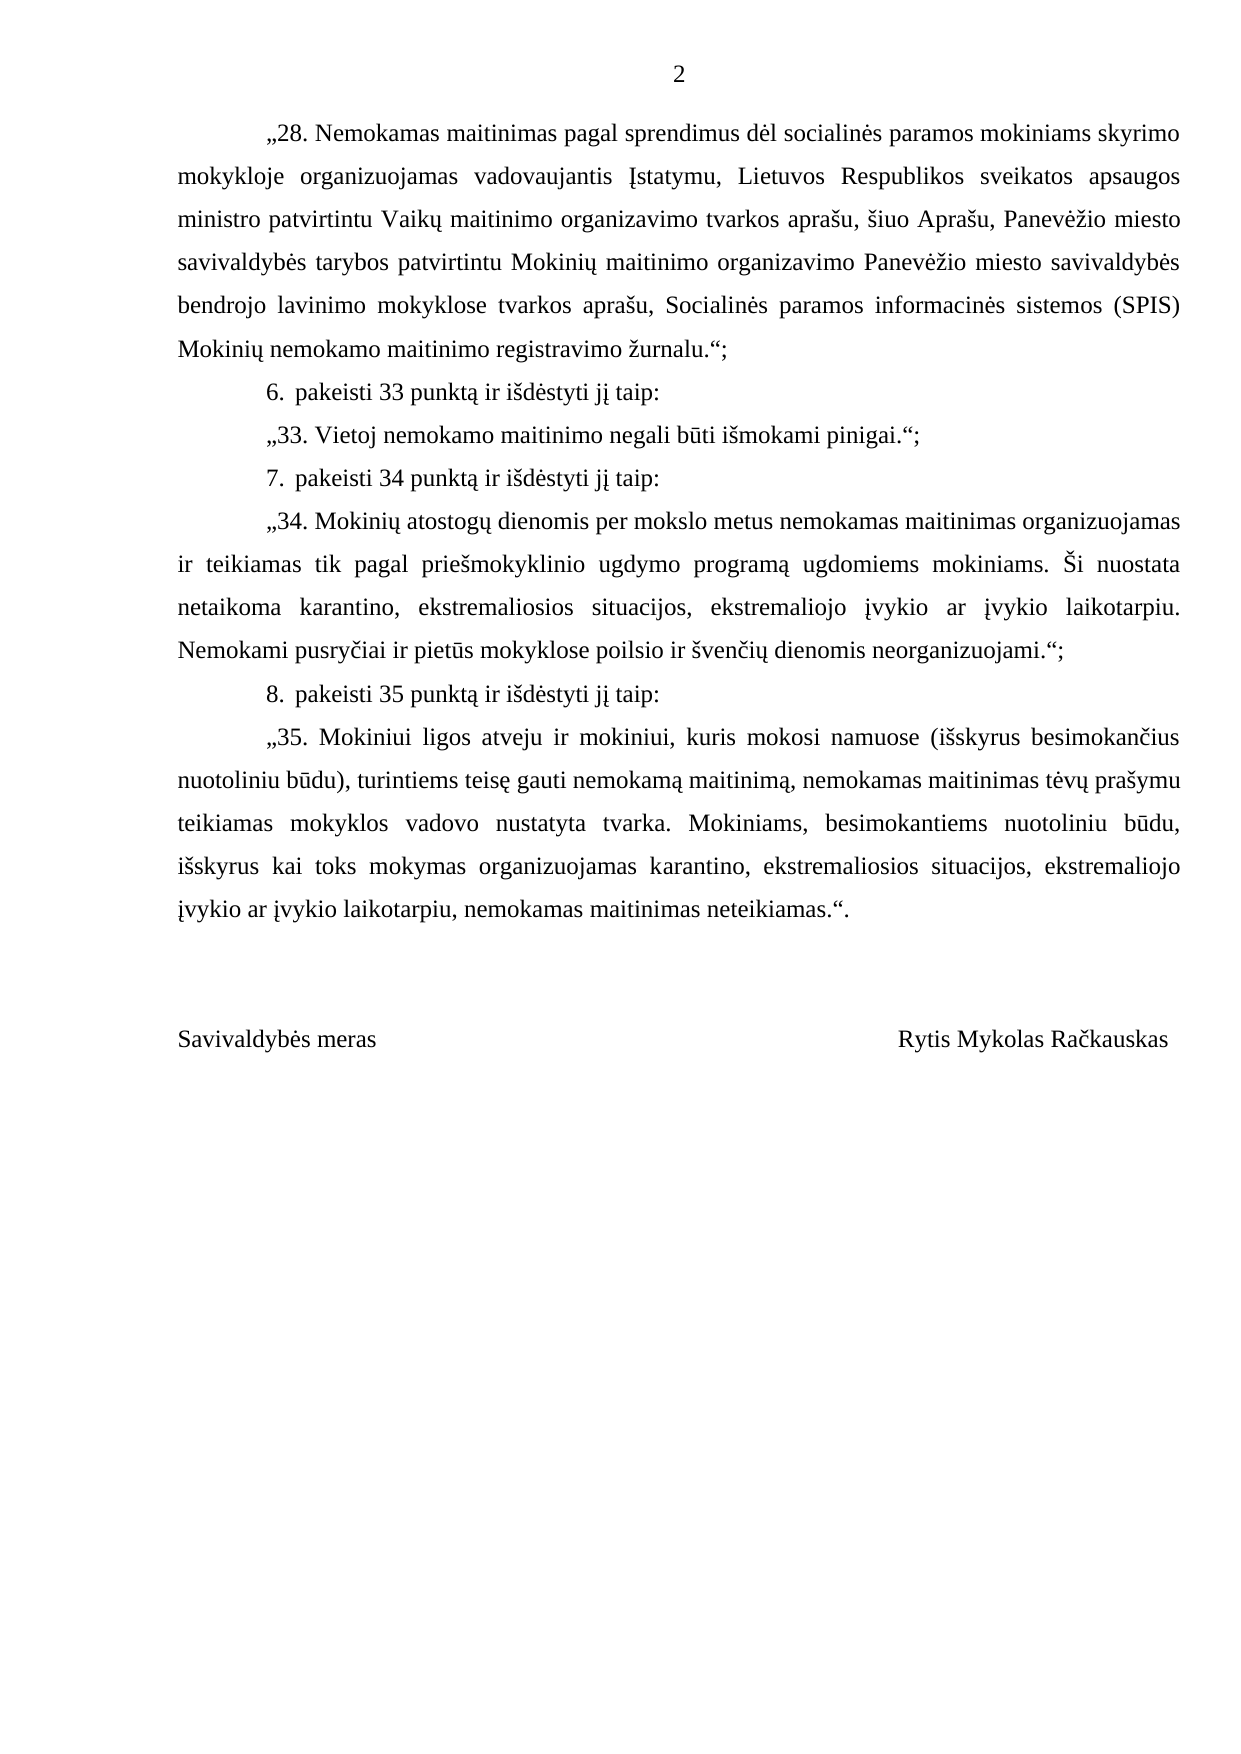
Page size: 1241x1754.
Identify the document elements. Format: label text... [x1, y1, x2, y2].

text 7. pakeisti 34 punktą ir išdėstyti jį taip: [177, 463, 1181, 492]
text „33. Vietoj nemokamo maitinimo negali būti išmokami pinigai.“; [177, 420, 1181, 449]
text Savivaldybės meras Rytis Mykolas Račkauskas [177, 1024, 1181, 1052]
text „28. Nemokamas maitinimas pagal sprendimus dėl socialinės paramos mokiniams skyrimo mokykloje organizuojamas vadovaujantis Įstatymu, Lietuvos Respublikos sveikatos apsaugos ministro patvirtintu Vaikų maitinimo organizavimo tvarkos aprašu, šiuo Aprašu, Panevėžio miesto savivaldybės tarybos patvirtintu Mokinių maitinimo organizavimo Panevėžio miesto savivaldybės bendrojo lavinimo mokyklose tvarkos aprašu, Socialinės paramos informacinės sistemos (SPIS) Mokinių nemokamo maitinimo registravimo žurnalu.“; [177, 118, 1181, 362]
text 6. pakeisti 33 punktą ir išdėstyti jį taip: [177, 377, 1181, 406]
text „35. Mokiniui ligos atveju ir mokiniui, kuris mokosi namuose (išskyrus besimokančius nuotoliniu būdu), turintiems teisę gauti nemokamą maitinimą, nemokamas maitinimas tėvų prašymu teikiamas mokyklos vadovo nustatyta tvarka. Mokiniams, besimokantiems nuotoliniu būdu, išskyrus kai toks mokymas organizuojamas karantino, ekstremaliosios situacijos, ekstremaliojo įvykio ar įvykio laikotarpiu, nemokamas maitinimas neteikiamas.“. [177, 722, 1181, 923]
text „34. Mokinių atostogų dienomis per mokslo metus nemokamas maitinimas organizuojamas ir teikiamas tik pagal priešmokyklinio ugdymo programą ugdomiems mokiniams. Ši nuostata netaikoma karantino, ekstremaliosios situacijos, ekstremaliojo įvykio ar įvykio laikotarpiu. Nemokami pusryčiai ir pietūs mokyklose poilsio ir švenčių dienomis neorganizuojami.“; [177, 506, 1181, 664]
text 8. pakeisti 35 punktą ir išdėstyti jį taip: [177, 679, 1181, 707]
